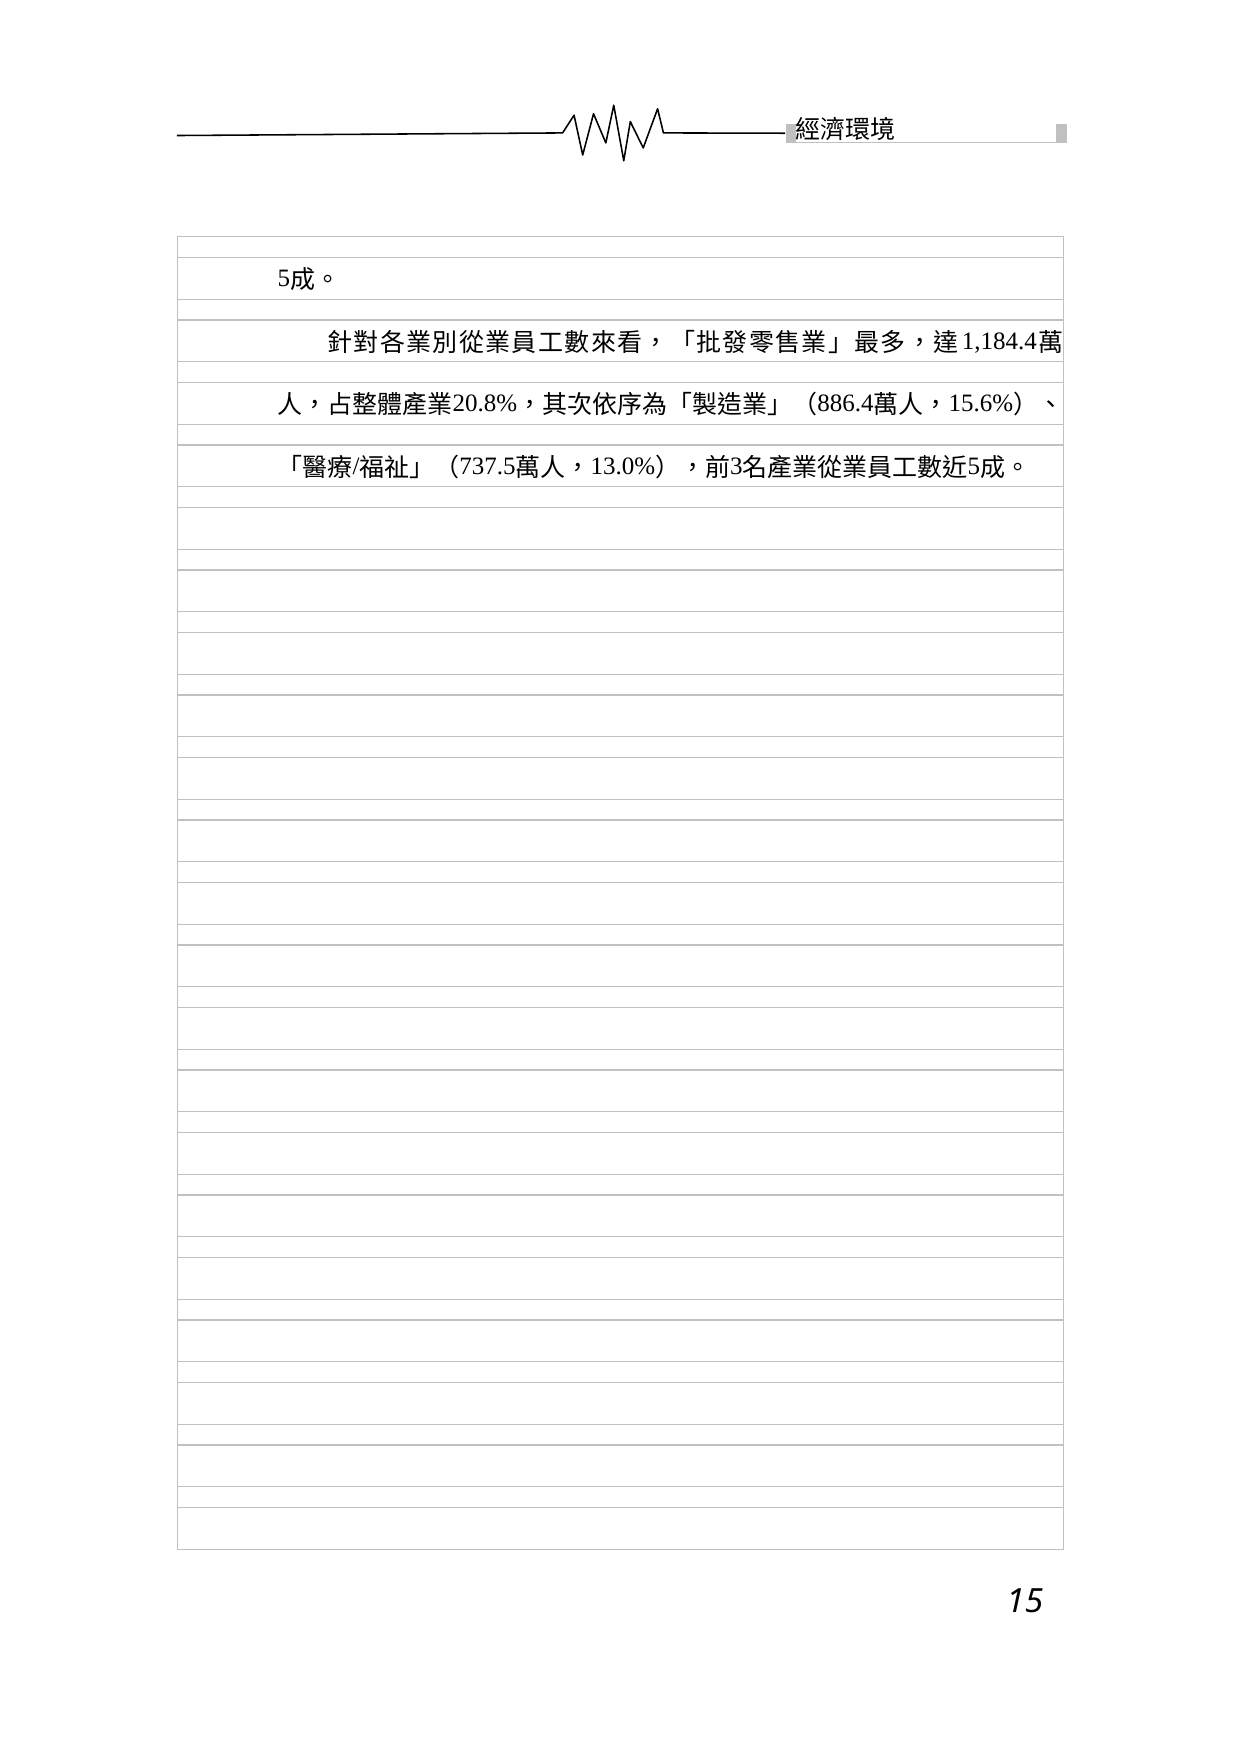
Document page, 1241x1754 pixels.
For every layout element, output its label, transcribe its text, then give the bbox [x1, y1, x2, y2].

text 5成。 [277, 258, 1063, 299]
text 針對各業別從業員工數來看，「批發零售業」最多，達1,184.4萬 [277, 321, 1063, 361]
text [277, 362, 1063, 382]
text [277, 300, 1063, 319]
text 「醫療/福祉」（737.5萬人，13.0%），前3名產業從業員工數近5成。 [277, 446, 1063, 486]
text [277, 425, 1063, 444]
text [277, 237, 1063, 257]
text 人，占整體產業20.8%，其次依序為「製造業」（886.4萬人，15.6%）、 [277, 383, 1063, 424]
